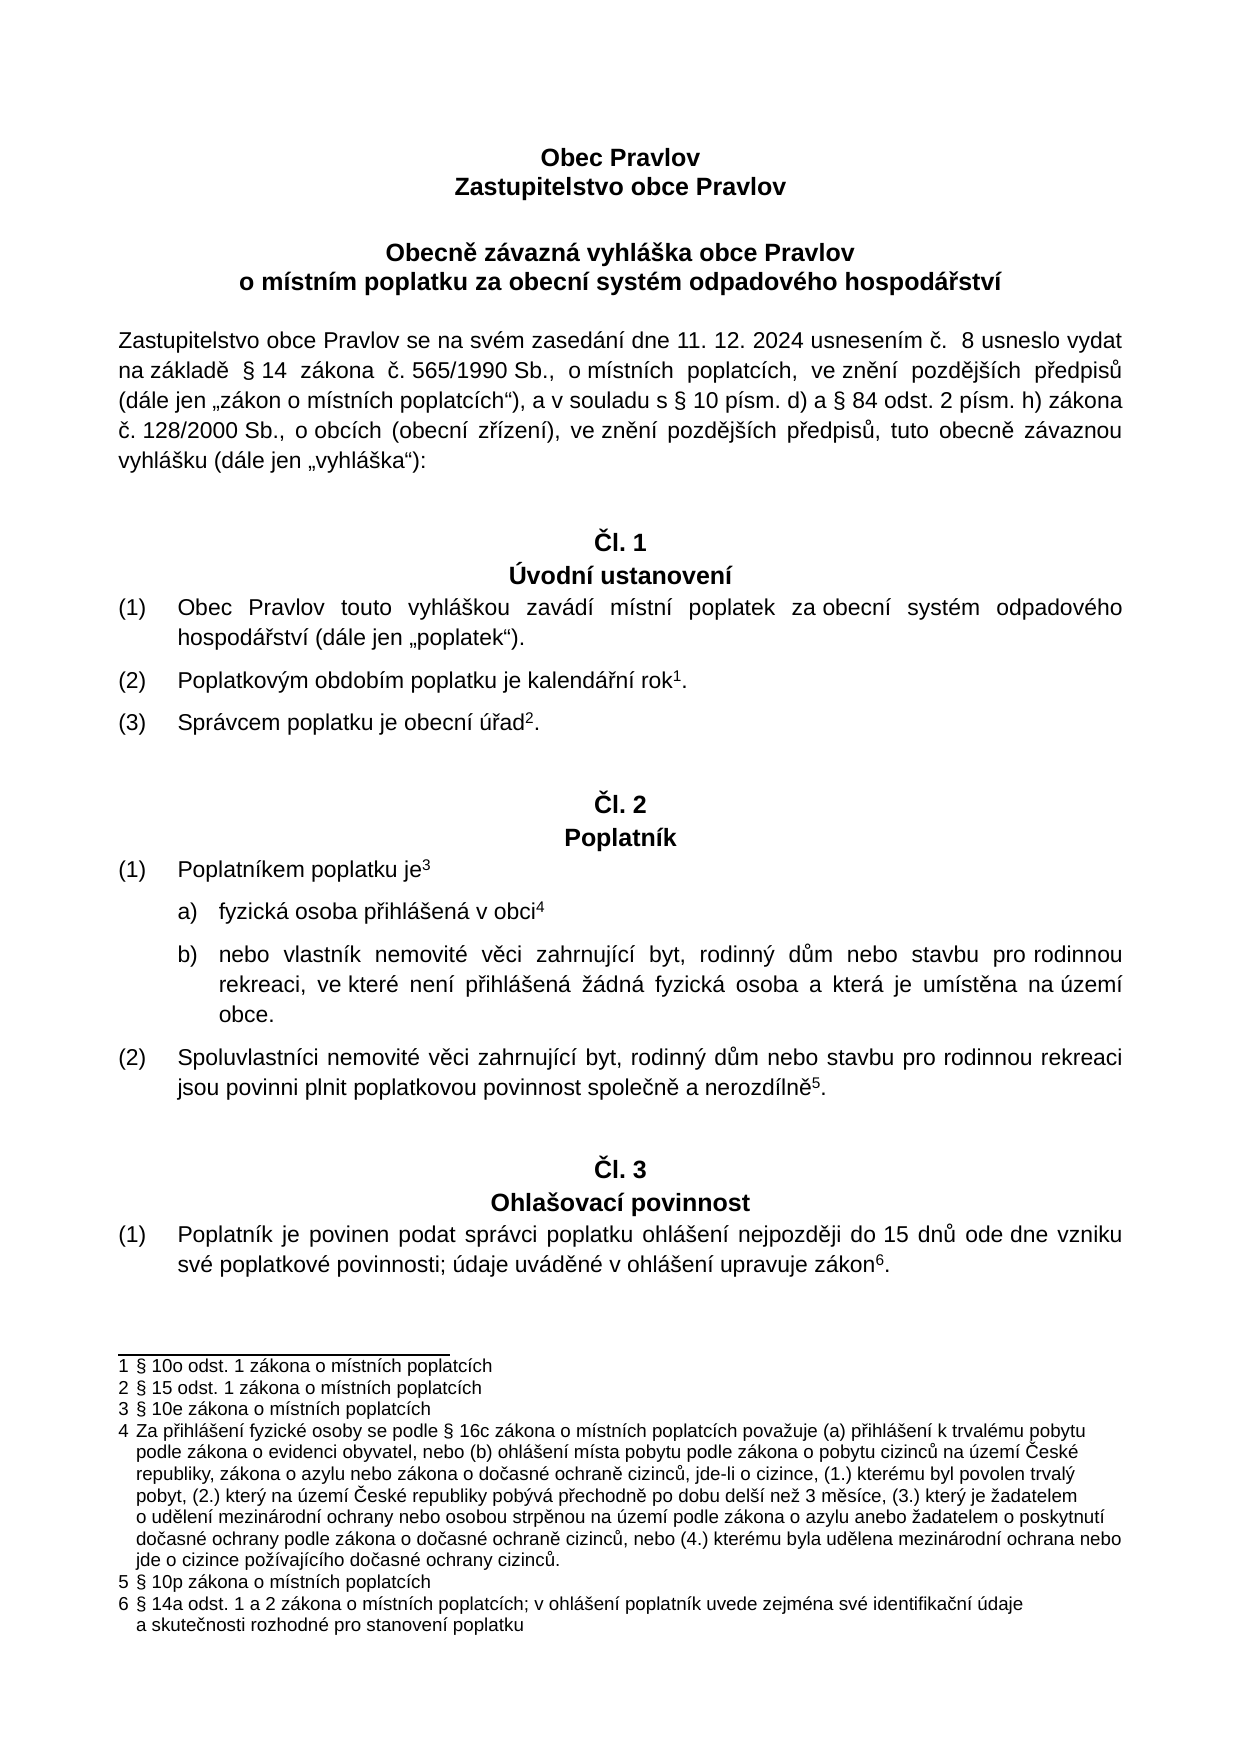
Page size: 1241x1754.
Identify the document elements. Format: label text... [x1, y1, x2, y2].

list § 15 odst. 1 zákona o místních poplatcích [118, 1377, 1122, 1398]
list Poplatník je povinen podat správci poplatku ohlášení nejpozději do 15 dnů ode dne vzniku své poplatkové povinnosti; údaje uváděné v ohlášení upravuje zákon. [118, 1221, 1122, 1277]
list fyzická osoba přihlášená v obci [177, 898, 1122, 925]
list § 10e zákona o místních poplatcích [118, 1398, 1122, 1420]
list Obec Pravlov touto vyhláškou zavádí místní poplatek za obecní systém odpadového hospodářství (dále jen „poplatek“). [118, 594, 1122, 650]
list § 14a odst. 1 a 2 zákona o místních poplatcích; v ohlášení poplatník uvede zejména své identifikační údaje a skutečnosti rozhodné pro stanovení poplatku [118, 1592, 1122, 1635]
list § 10o odst. 1 zákona o místních poplatcích [118, 1355, 1122, 1377]
list Za přihlášení fyzické osoby se podle § 16c zákona o místních poplatcích považuje (a) přihlášení k trvalému pobytu podle zákona o evidenci obyvatel, nebo (b) ohlášení místa pobytu podle zákona o pobytu cizinců na území České republiky, zákona o azylu nebo zákona o dočasné ochraně cizinců, jde-li o cizince, (1.) kterému byl povolen trvalý pobyt, (2.) který na území České republiky pobývá přechodně po dobu delší než 3 měsíce, (3.) který je žadatelem o udělení mezinárodní ochrany nebo osobou strpěnou na území podle zákona o azylu anebo žadatelem o poskytnutí dočasné ochrany podle zákona o dočasné ochraně cizinců, nebo (4.) kterému byla udělena mezinárodní ochrana nebo jde o cizince požívajícího dočasné ochrany cizinců. [118, 1420, 1122, 1571]
subtitle Čl. 1 Úvodní ustanovení [118, 528, 1122, 589]
text Zastupitelstvo obce Pravlov se na svém zasedání dne 11. 12. 2024 usnesením č. 8 usneslo vydat na základě § 14 zákona č. 565/1990 Sb., o místních poplatcích, ve znění pozdějších předpisů (dále jen „zákon o místních poplatcích“), a v souladu s § 10 písm. d) a § 84 odst. 2 písm. h) zákona č. 128/2000 Sb., o obcích (obecní zřízení), ve znění pozdějších předpisů, tuto obecně závaznou vyhlášku (dále jen „vyhláška“): [118, 327, 1122, 474]
list Správcem poplatku je obecní úřad. [118, 709, 1122, 736]
subtitle Obecně závazná vyhláška obce Pravlov o místním poplatku za obecní systém odpadového hospodářství [118, 238, 1122, 295]
list Poplatníkem poplatku je [118, 856, 1122, 882]
text Obec Pravlov Zastupitelstvo obce Pravlov [118, 143, 1122, 201]
list Spoluvlastníci nemovité věci zahrnující byt, rodinný dům nebo stavbu pro rodinnou rekreaci jsou povinni plnit poplatkovou povinnost společně a nerozdílně. [118, 1044, 1122, 1101]
list Poplatkovým obdobím poplatku je kalendářní rok. [118, 667, 1122, 693]
list § 10p zákona o místních poplatcích [118, 1571, 1122, 1592]
subtitle Čl. 3 Ohlašovací povinnost [118, 1154, 1122, 1216]
subtitle Čl. 2 Poplatník [118, 789, 1122, 851]
list nebo vlastník nemovité věci zahrnující byt, rodinný dům nebo stavbu pro rodinnou rekreaci, ve které není přihlášená žádná fyzická osoba a která je umístěna na území obce. [177, 941, 1122, 1028]
